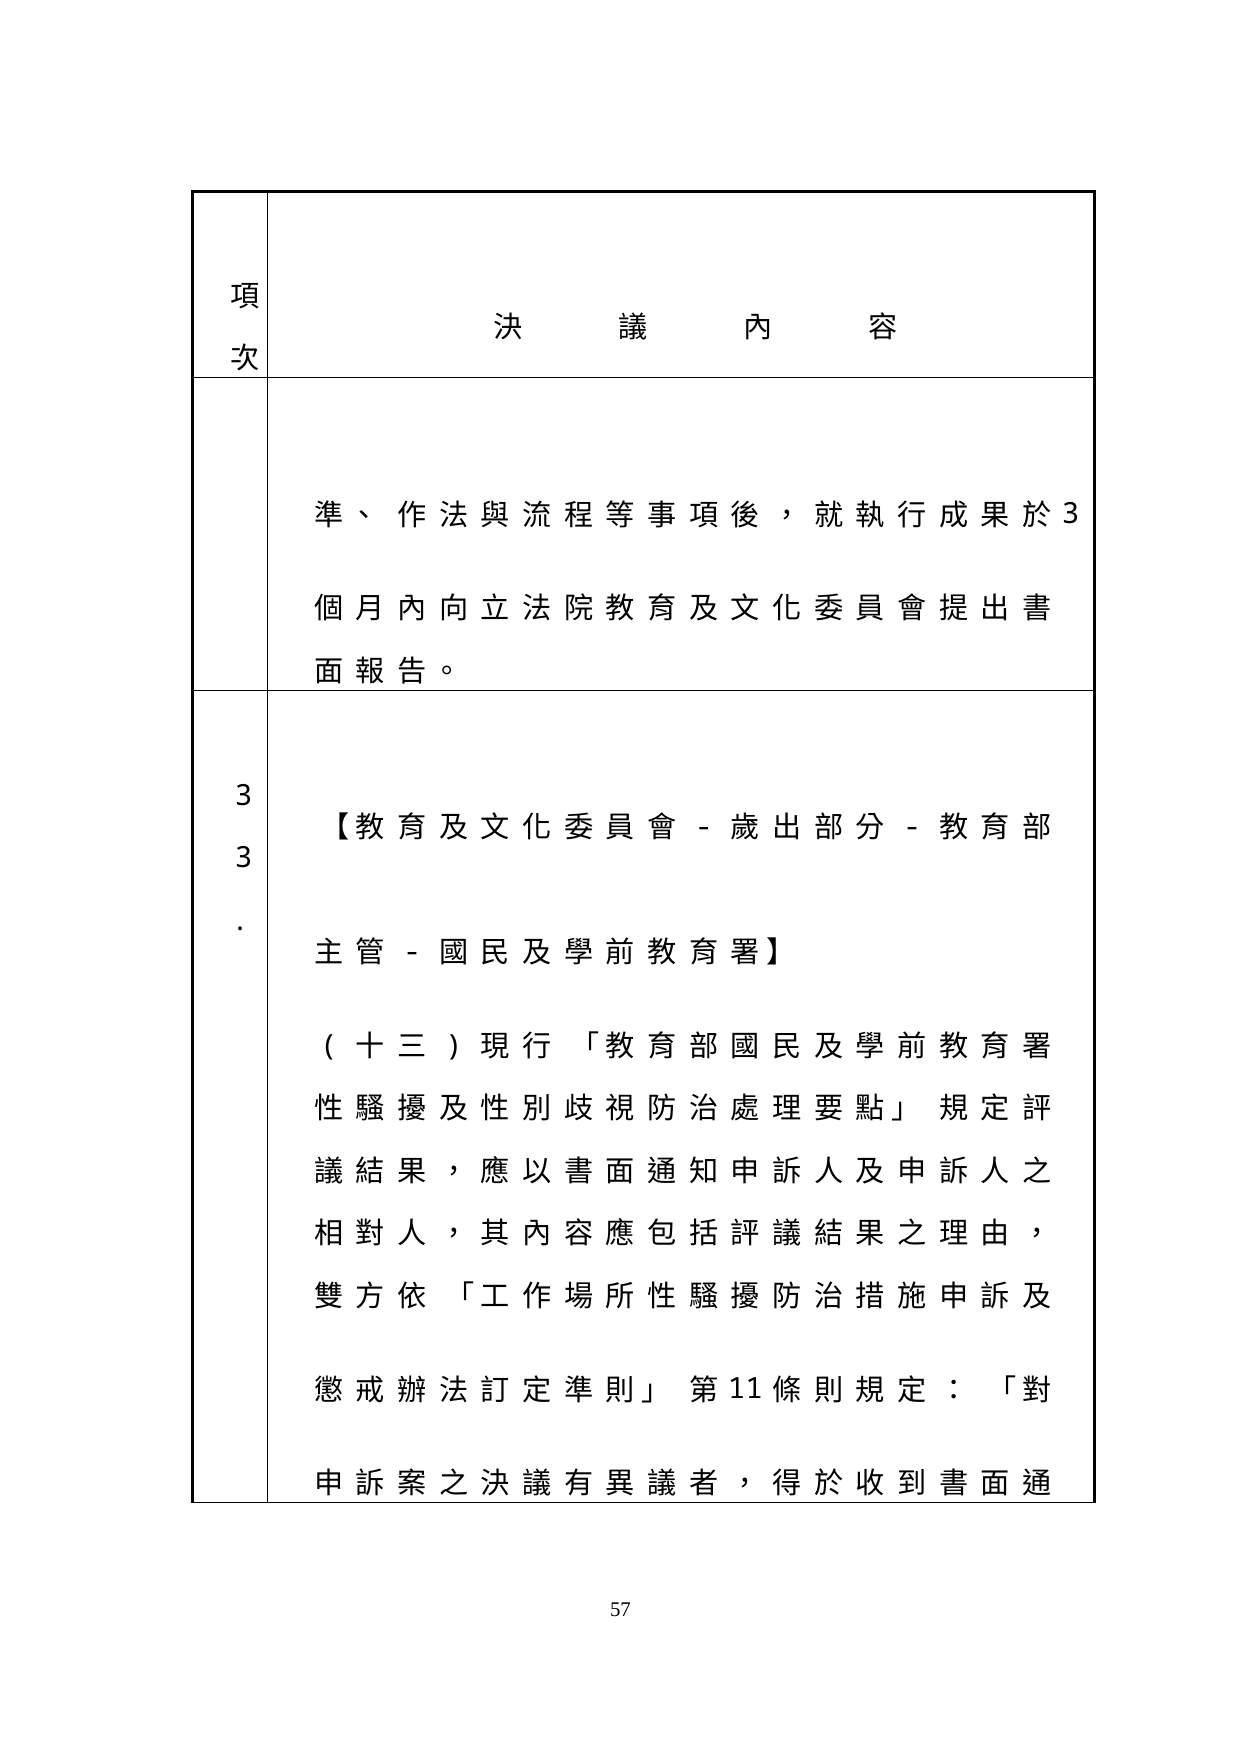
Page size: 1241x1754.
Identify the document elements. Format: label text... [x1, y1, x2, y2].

table_cell [194, 378, 267, 689]
table_header 項次 [194, 193, 267, 377]
table_cell 準、作法與流程等事項後，就執行成果於3個月內向立法院教育及文化委員會提出書面報告。 [268, 378, 1093, 689]
table_cell 33. [194, 691, 267, 1502]
table_header 決 議 內 容 [268, 193, 1093, 377]
table_cell 【教育及文化委員會-歲出部分-教育部主管-國民及學前教育署】 (十三)現行「教育部國民及學前教育署性騷擾及性別歧視防治處理要點」規定評議結果，應以書面通知申訴人及申訴人之相對人，其內容應包括評議結果之理由，雙方依「工作場所性騷擾防治措施申訴及懲戒辦法訂定準則」第11條則規定：「對申訴案之決議有異議者，得於收到書面通 [268, 691, 1093, 1502]
